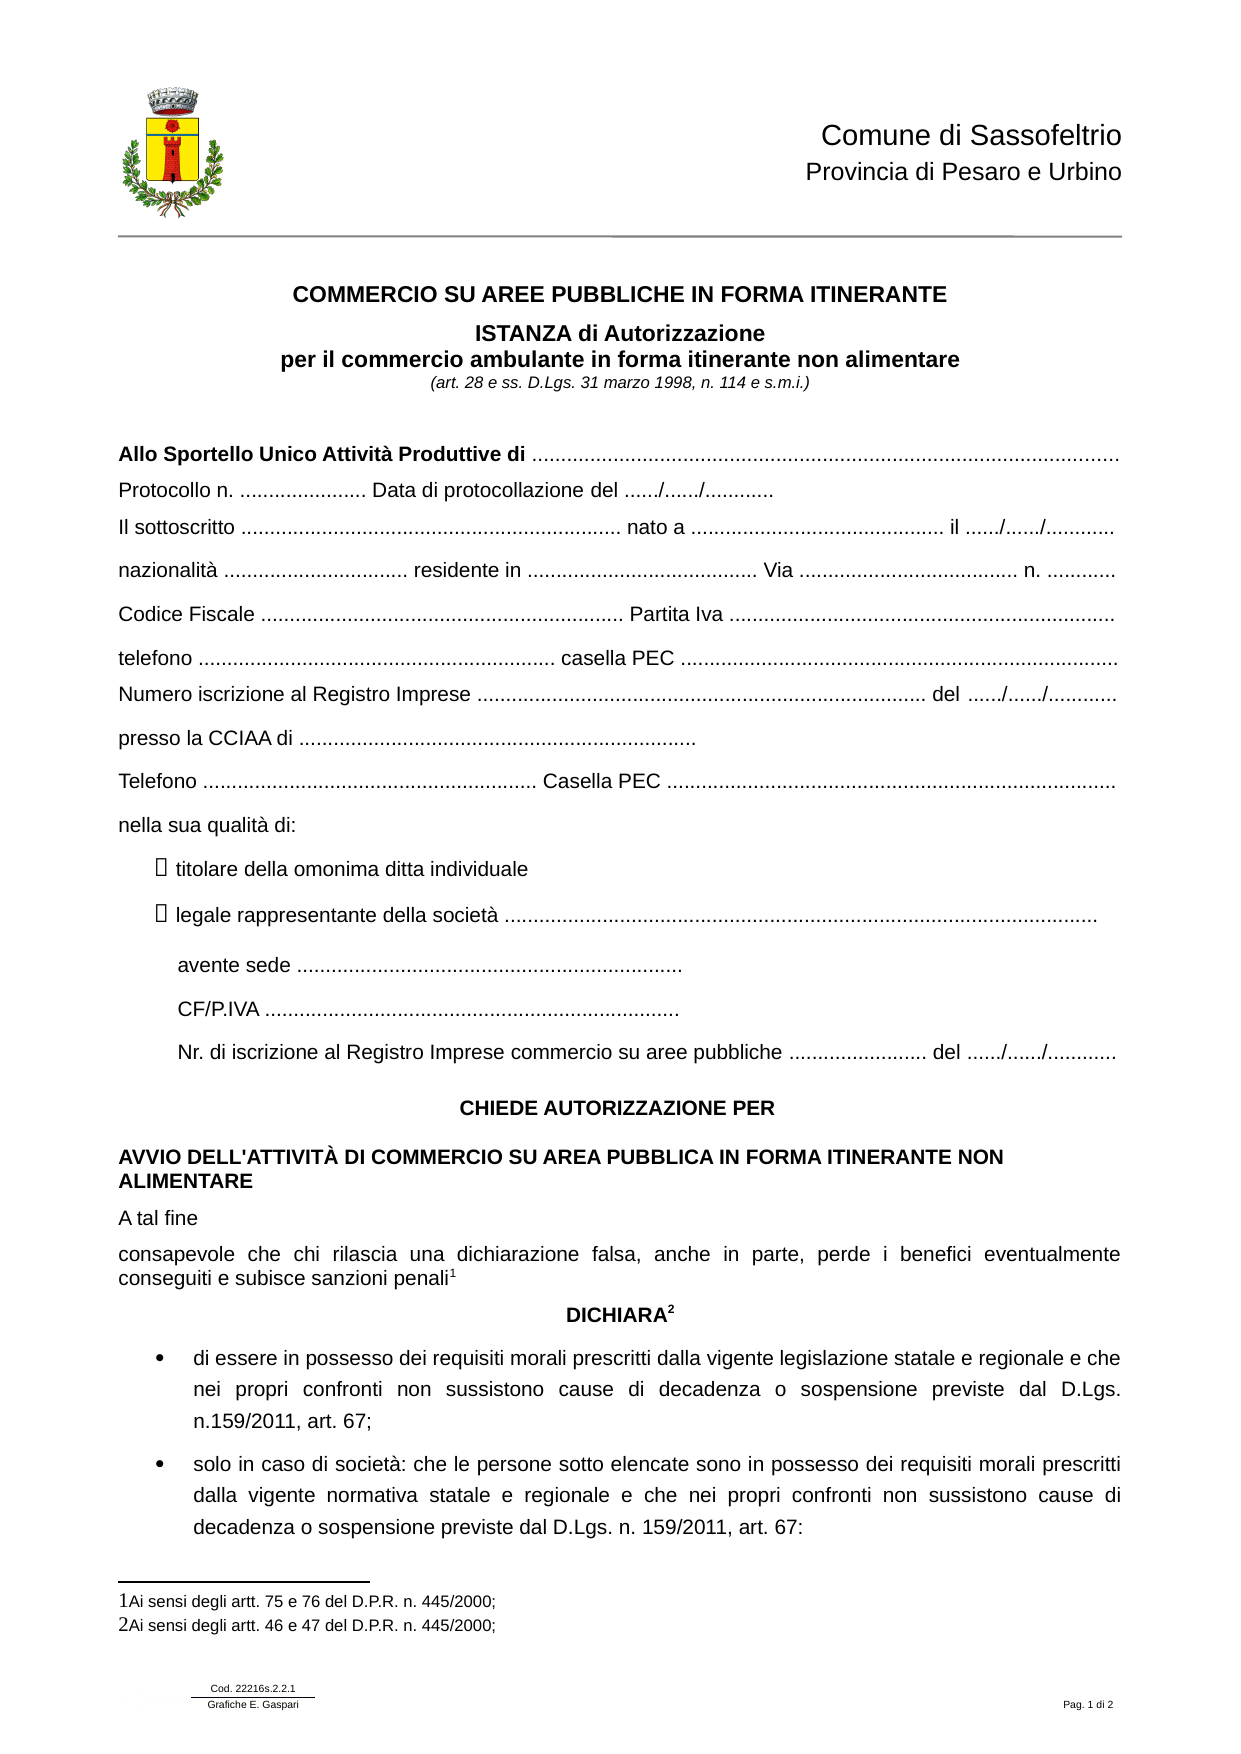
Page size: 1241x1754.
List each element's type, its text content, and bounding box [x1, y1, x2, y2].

list solo in caso di società: che le persone sotto elencate sono in possesso dei requisiti morali prescritti dalla vigente normativa statale e regionale e che nei propri confronti non sussistono cause di decadenza o sospensione previste dal D.Lgs. n. 159/2011, art. 67: [156, 1452, 1122, 1538]
text  titolare della omonima ditta individuale [153, 849, 1122, 883]
text Il sottoscritto .................................................................. nato a ............................................ il ....../....../............ [118, 514, 1122, 538]
text Provincia di Pesaro e Urbino [224, 157, 1122, 185]
text Comune di Sassofeltrio [224, 118, 1122, 152]
text Ai sensi degli artt. 75 e 76 del D.P.R. n. 445/2000; [118, 1588, 1122, 1612]
list di essere in possesso dei requisiti morali prescritti dalla vigente legislazione statale e regionale e che nei propri confronti non sussistono cause di decadenza o sospensione previste dal D.Lgs. n.159/2011, art. 67; [156, 1346, 1122, 1432]
text consapevole che chi rilascia una dichiarazione falsa, anche in parte, perde i benefici eventualmente conseguiti e subisce sanzioni penali [118, 1242, 1122, 1290]
text avente sede ................................................................... [177, 953, 1122, 977]
text Codice Fiscale ............................................................... Partita Iva ................................................................... [118, 602, 1122, 626]
text presso la CCIAA di ..................................................................... [118, 726, 1122, 749]
text CHIEDE AUTORIZZAZIONE PER [118, 1096, 1122, 1120]
picture [122, 87, 224, 219]
text telefono .............................................................. casella PEC ............................................................................ [118, 646, 1122, 669]
text Allo Sportello Unico Attività Produttive di [118, 442, 1122, 466]
text AVVIO DELL'ATTIVITÀ DI COMMERCIO SU AREA PUBBLICA IN FORMA ITINERANTE NON ALIMENTARE [118, 1145, 1122, 1193]
text Telefono .......................................................... Casella PEC .............................................................................. [118, 769, 1122, 793]
text Ai sensi degli artt. 46 e 47 del D.P.R. n. 445/2000; [118, 1612, 1122, 1636]
text DICHIARA [118, 1302, 1122, 1326]
text nella sua qualità di: [118, 813, 1122, 837]
text  legale rappresentante della società ....................................................................................................... [153, 896, 1122, 930]
text nazionalità ................................ residente in ........................................ Via ...................................... n. ............ [118, 558, 1122, 582]
table_header COMMERCIO SU AREE PUBBLICHE IN FORMA ITINERANTE ISTANZA di Autorizzazione per il commercio ambulante in forma itinerante non alimentare (art. 28 e ss. D.Lgs. 31 marzo 1998, n. 114 e s.m.i.) [118, 256, 1122, 417]
text A tal fine [118, 1206, 1122, 1229]
text CF/P.IVA ........................................................................ [177, 996, 1122, 1020]
text Protocollo n. ...................... Data di protocollazione del ....../....../............ [118, 478, 1122, 502]
text Numero iscrizione al Registro Imprese .............................................................................. del ....../....../............ [118, 682, 1122, 706]
text Nr. di iscrizione al Registro Imprese commercio su aree pubbliche ........................ del ....../....../............ [177, 1040, 1122, 1064]
